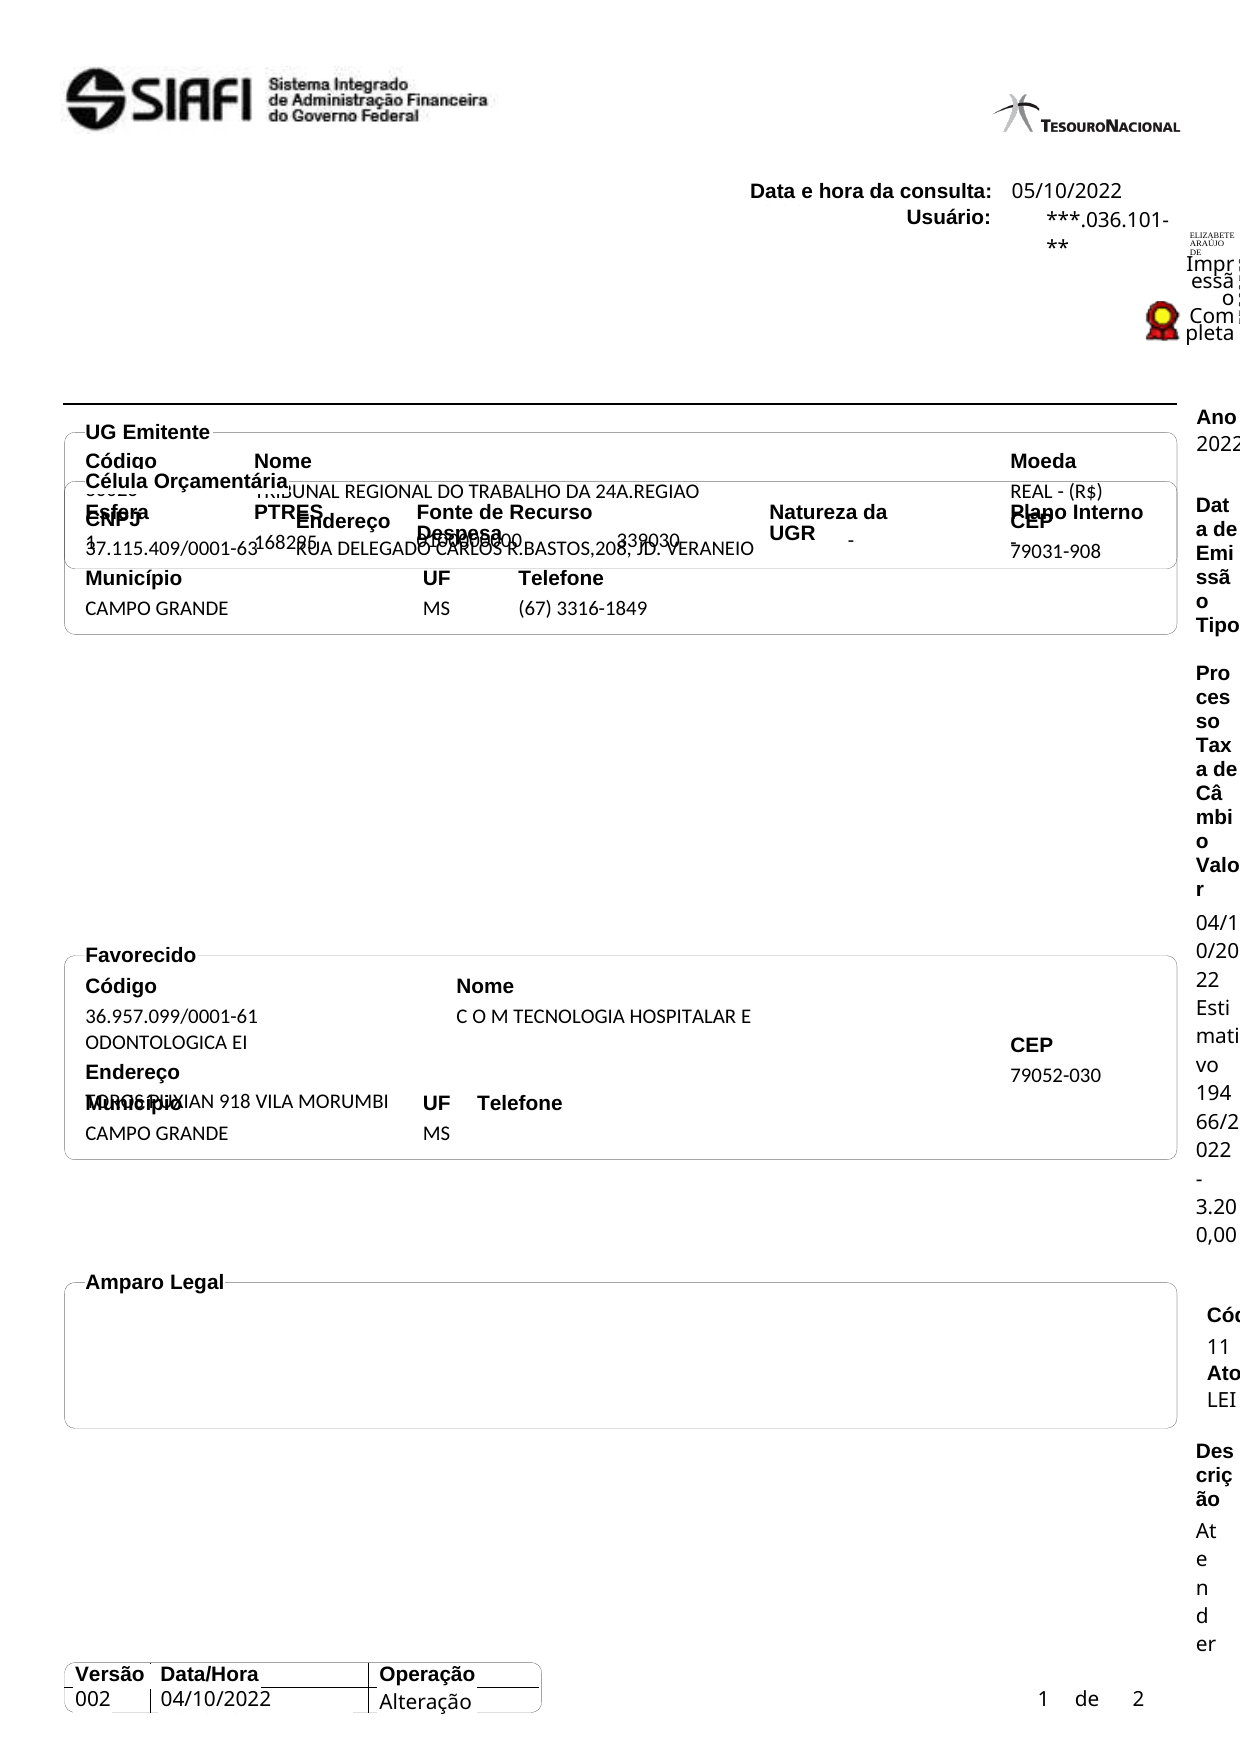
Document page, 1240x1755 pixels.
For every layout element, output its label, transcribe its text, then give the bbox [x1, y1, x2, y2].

text Impressão Completa [1179, 257, 1234, 344]
table_cell 2022 [1191, 433, 1240, 457]
table_header Ano [1191, 408, 1240, 433]
table_header Código 11 [1201, 1306, 1240, 1360]
text ***.036.101-** [1046, 206, 1175, 262]
subtitle Descrição [1196, 1439, 1239, 1511]
table_cell LEI 8.666 / 1993 [1201, 1390, 1240, 1414]
text ELIZABETE ARAÚJO DE [1189, 231, 1237, 257]
table_cell Ato Normativo [1201, 1360, 1240, 1389]
text 04/10/2022 Estimativo 19466/2022 - 3.200,00 [1196, 908, 1239, 1249]
subtitle Usuário: [58, 205, 991, 229]
text Data de Emissão Tipo Processo Taxa de Câmbio Valor [1196, 493, 1239, 901]
